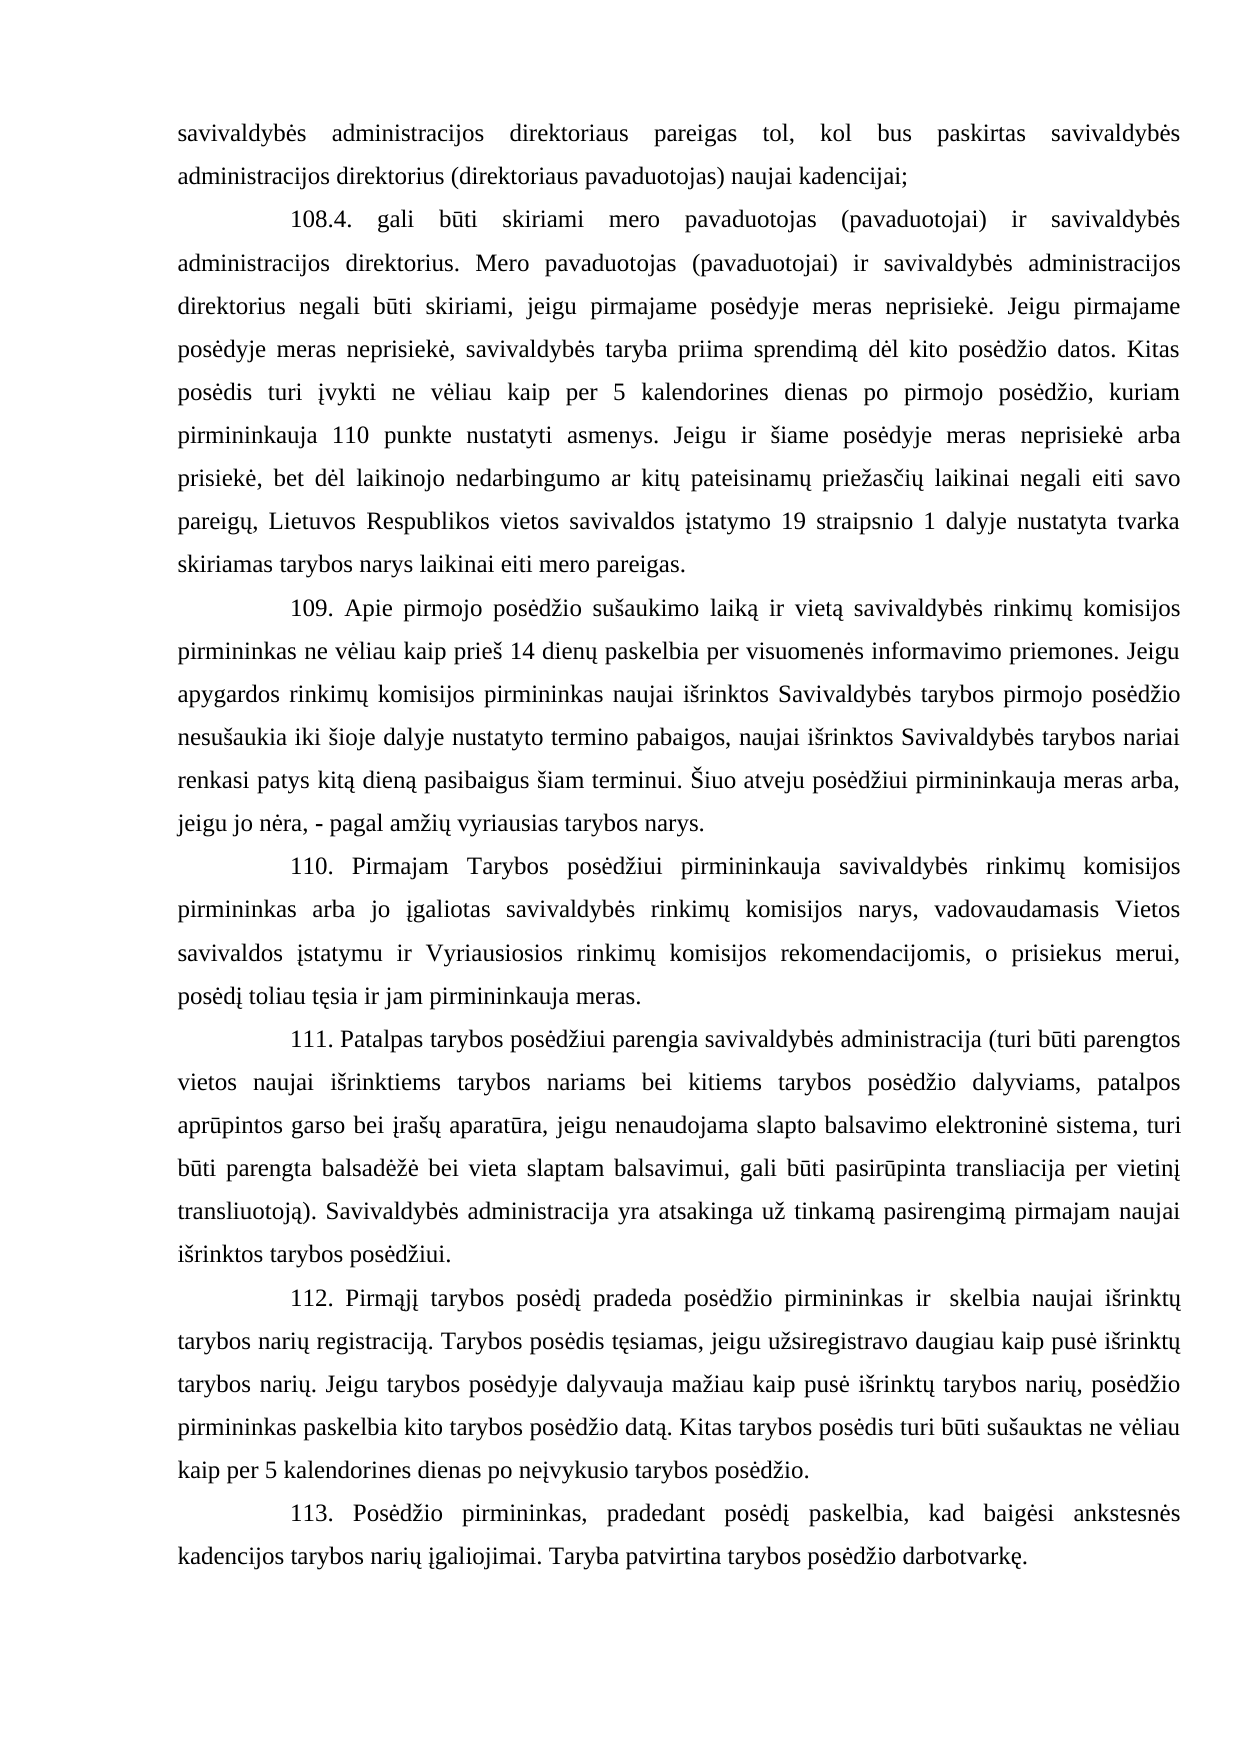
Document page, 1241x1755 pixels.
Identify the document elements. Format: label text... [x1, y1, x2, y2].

text savivaldybės administracijos direktoriaus pareigas tol, kol bus paskirtas savivaldybės administracijos direktorius (direktoriaus pavaduotojas) naujai kadencijai; [177, 118, 1181, 190]
text 111. Patalpas tarybos posėdžiui parengia savivaldybės administracija (turi būti parengtos vietos naujai išrinktiems tarybos nariams bei kitiems tarybos posėdžio dalyviams, patalpos aprūpintos garso bei įrašų aparatūra, jeigu nenaudojama slapto balsavimo elektroninė sistema, turi būti parengta balsadėžė bei vieta slaptam balsavimui, gali būti pasirūpinta transliacija per vietinį transliuotoją). Savivaldybės administracija yra atsakinga už tinkamą pasirengimą pirmajam naujai išrinktos tarybos posėdžiui. [177, 1024, 1181, 1268]
text 108.4. gali būti skiriami mero pavaduotojas (pavaduotojai) ir savivaldybės administracijos direktorius. Mero pavaduotojas (pavaduotojai) ir savivaldybės administracijos direktorius negali būti skiriami, jeigu pirmajame posėdyje meras neprisiekė. Jeigu pirmajame posėdyje meras neprisiekė, savivaldybės taryba priima sprendimą dėl kito posėdžio datos. Kitas posėdis turi įvykti ne vėliau kaip per 5 kalendorines dienas po pirmojo posėdžio, kuriam pirmininkauja 110 punkte nustatyti asmenys. Jeigu ir šiame posėdyje meras neprisiekė arba prisiekė, bet dėl laikinojo nedarbingumo ar kitų pateisinamų priežasčių laikinai negali eiti savo pareigų, Lietuvos Respublikos vietos savivaldos įstatymo 19 straipsnio 1 dalyje nustatyta tvarka skiriamas tarybos narys laikinai eiti mero pareigas. [177, 204, 1181, 578]
text 110. Pirmajam Tarybos posėdžiui pirmininkauja savivaldybės rinkimų komisijos pirmininkas arba jo įgaliotas savivaldybės rinkimų komisijos narys, vadovaudamasis Vietos savivaldos įstatymu ir Vyriausiosios rinkimų komisijos rekomendacijomis, o prisiekus merui, posėdį toliau tęsia ir jam pirmininkauja meras. [177, 851, 1181, 1009]
text 112. Pirmąjį tarybos posėdį pradeda posėdžio pirmininkas ir skelbia naujai išrinktų tarybos narių registraciją. Tarybos posėdis tęsiamas, jeigu užsiregistravo daugiau kaip pusė išrinktų tarybos narių. Jeigu tarybos posėdyje dalyvauja mažiau kaip pusė išrinktų tarybos narių, posėdžio pirmininkas paskelbia kito tarybos posėdžio datą. Kitas tarybos posėdis turi būti sušauktas ne vėliau kaip per 5 kalendorines dienas po neįvykusio tarybos posėdžio. [177, 1283, 1181, 1484]
text 109. Apie pirmojo posėdžio sušaukimo laiką ir vietą savivaldybės rinkimų komisijos pirmininkas ne vėliau kaip prieš 14 dienų paskelbia per visuomenės informavimo priemones. Jeigu apygardos rinkimų komisijos pirmininkas naujai išrinktos Savivaldybės tarybos pirmojo posėdžio nesušaukia iki šioje dalyje nustatyto termino pabaigos, naujai išrinktos Savivaldybės tarybos nariai renkasi patys kitą dieną pasibaigus šiam terminui. Šiuo atveju posėdžiui pirmininkauja meras arba, jeigu jo nėra, - pagal amžių vyriausias tarybos narys. [177, 593, 1181, 837]
text 113. Posėdžio pirmininkas, pradedant posėdį paskelbia, kad baigėsi ankstesnės kadencijos tarybos narių įgaliojimai. Taryba patvirtina tarybos posėdžio darbotvarkę. [177, 1498, 1181, 1570]
